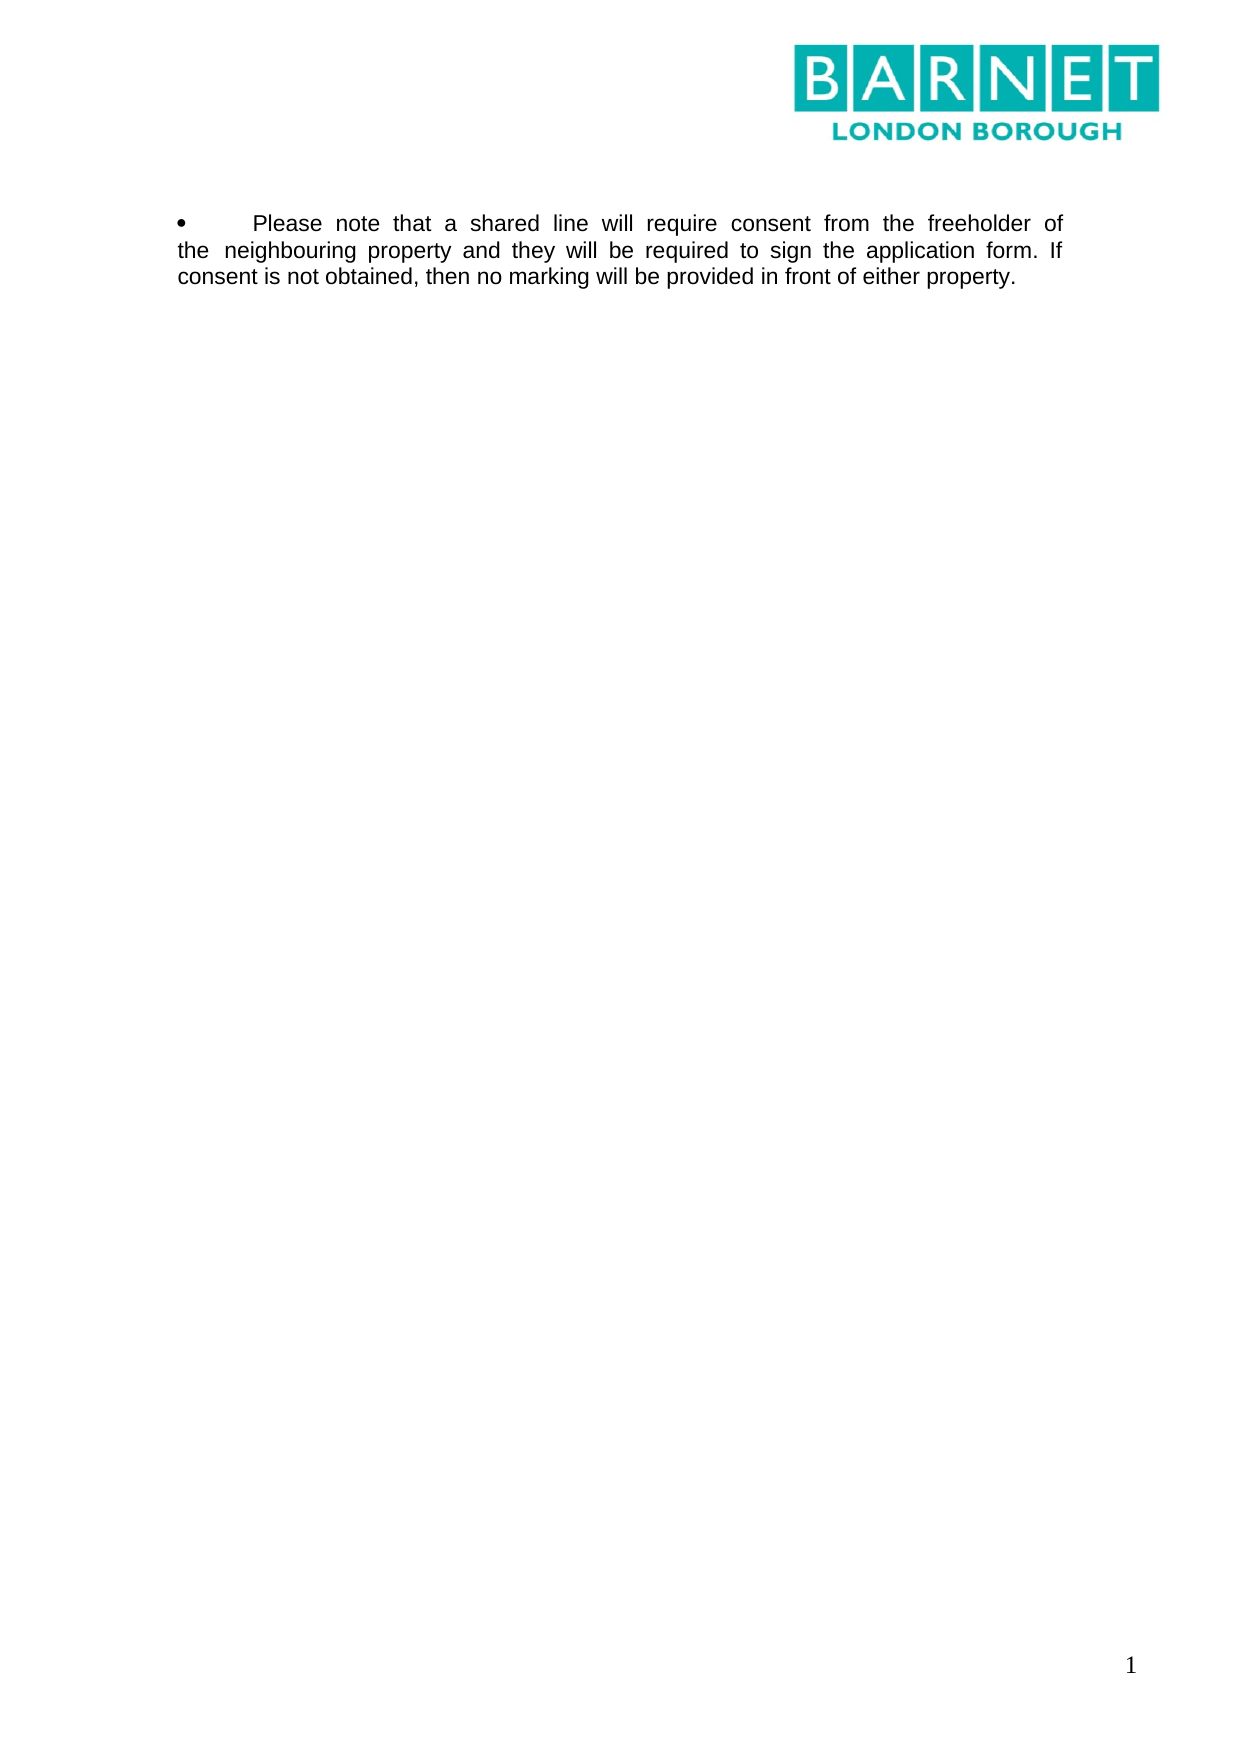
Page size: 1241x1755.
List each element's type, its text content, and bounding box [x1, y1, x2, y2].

list Please note that a shared line will require consent from the freeholder of the neighbouring property and they will be required to sign the application form. If consent is not obtained, then no marking will be provided in front of either property. [177, 210, 1063, 289]
